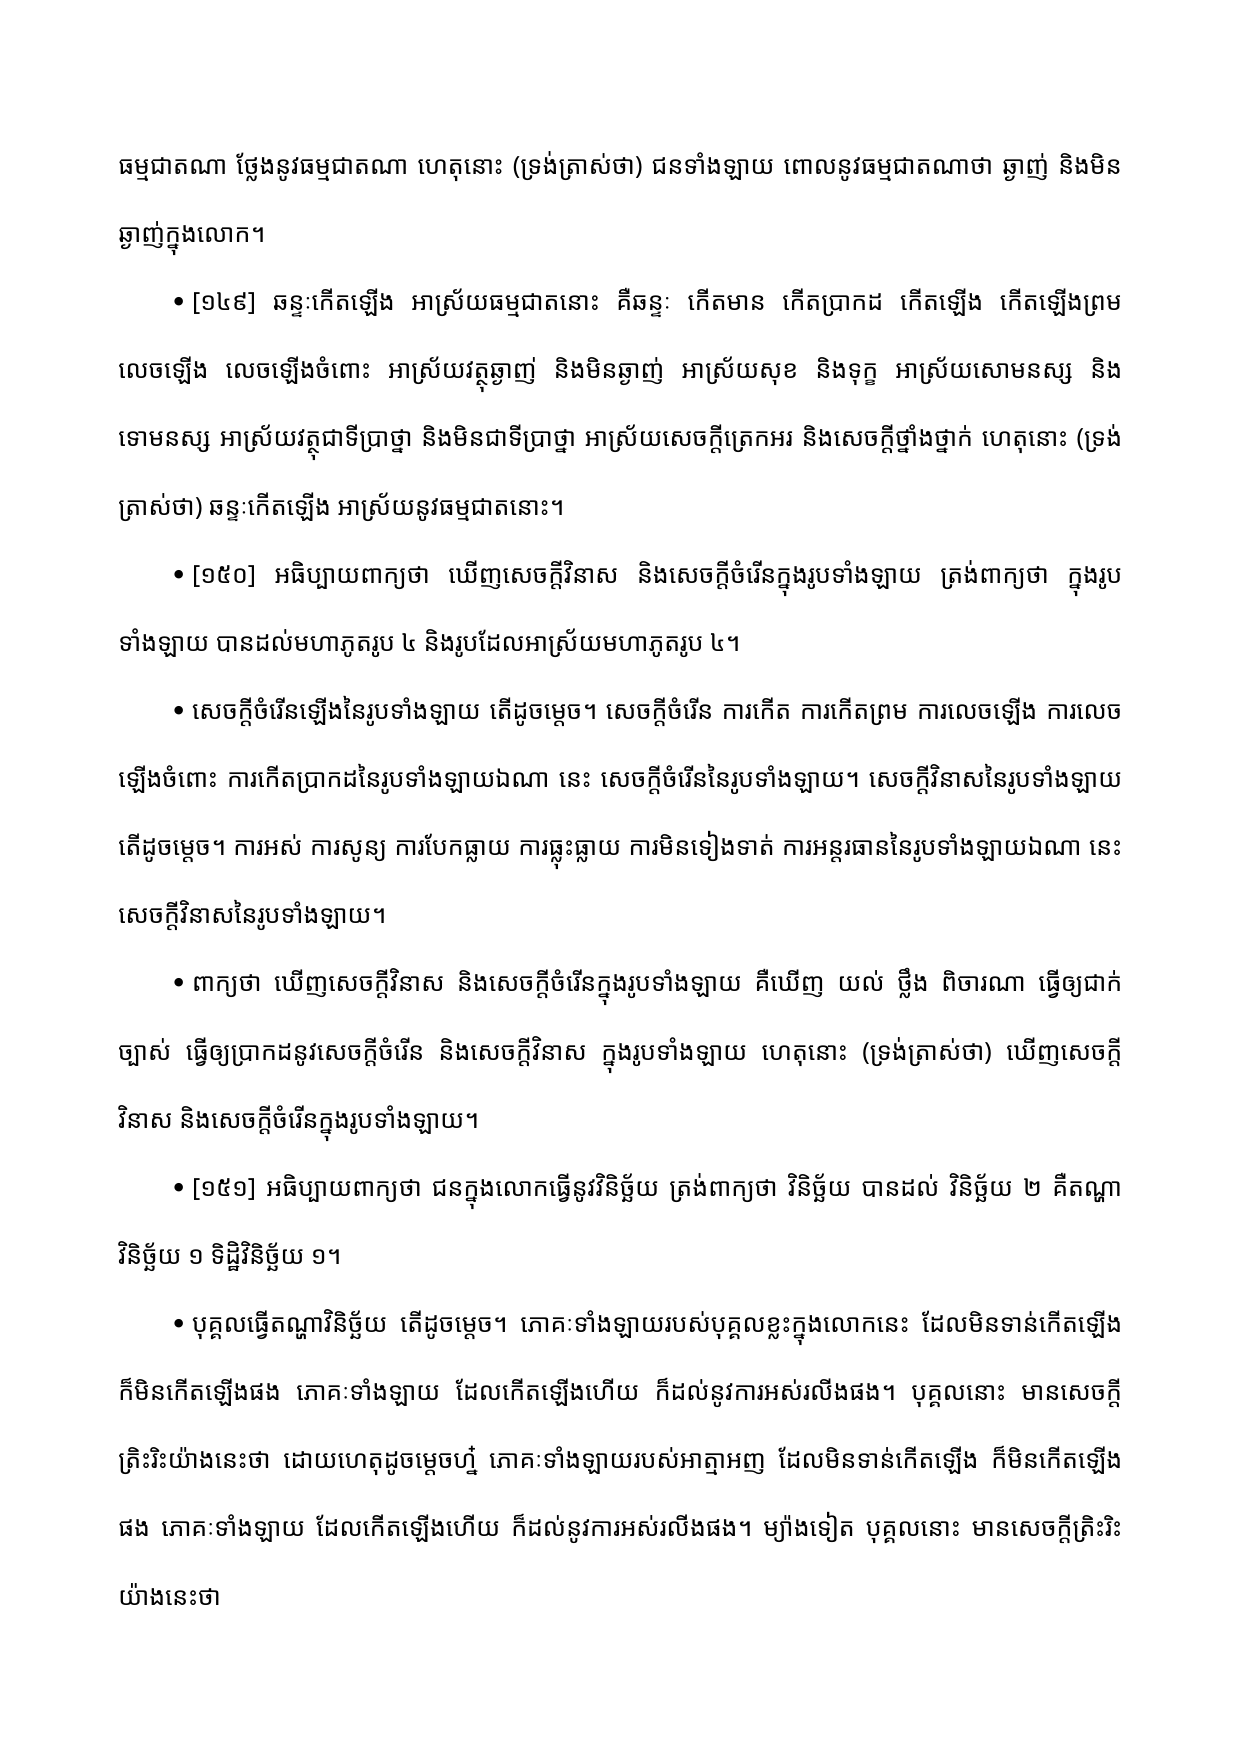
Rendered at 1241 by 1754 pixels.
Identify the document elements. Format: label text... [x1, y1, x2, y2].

list [១៤៩] ឆន្ទៈកើតឡើង អាស្រ័យធម្មជាតនោះ គឺឆន្ទៈ កើតមាន កើតប្រាកដ កើតឡើង កើតឡើង​ព្រម លេចឡើង លេចឡើង​ចំពោះ អាស្រ័យ​វត្ថុឆ្ងាញ់ និងមិន​ឆ្ងាញ់ អាស្រ័យសុខ និងទុក្ខ អាស្រ័យ​សោមនស្ស និងទោមនស្ស អាស្រ័យ​វត្ថុជាទី​ប្រាថ្នា និងមិន​ជាទីប្រាថ្នា អាស្រ័យ​សេចក្តី​ត្រេកអរ និងសេចក្តី​ថ្នាំងថ្នាក់ ហេតុនោះ (ទ្រង់​ត្រាស់ថា) ឆន្ទៈកើត​ឡើង អាស្រ័យ​នូវធម្មជាត​នោះ។ [118, 284, 1122, 522]
list បុគ្គលធ្វើតណ្ហាវិនិច្ឆ័យ តើដូចម្តេច។ ភោគៈទាំងឡាយ​របស់បុគ្គល​ខ្លះ​ក្នុងលោក​នេះ ដែល​មិនទាន់​កើតឡើង ក៏មិន​កើតឡើងផង ភោគៈ​ទាំងឡាយ ដែលកើត​ឡើងហើយ ក៏​ដល់នូវ​ការអស់​រលីងផង។ បុគ្គលនោះ មានសេចក្តី​ត្រិះរិះ​យ៉ាងនេះថា ដោយ​ហេតុដូចម្តេច​ហ្ន៎ ភោគៈ​ទាំងឡាយ​របស់​អាត្មាអញ ដែលមិន​ទាន់កើតឡើង ក៏មិនកើត​ឡើងផង ភោគៈ​ទាំងឡាយ ដែលកើត​ឡើងហើយ ក៏ដល់​នូវការអស់​រលីងផង។ ម្យ៉ាងទៀត បុគ្គលនោះ មាន​សេចក្តី​ត្រិះរិះ​យ៉ាងនេះថា [118, 1306, 1122, 1612]
list [១៤៨] ពាក្យថា ជនទាំងឡាយ ពោលនូវធម្មជាត​ណាថា ឆ្ងាញ់ និងមិនឆ្ងាញ់ ក្នុងលោក ត្រង់ពាក្យថា ឆ្ងាញ់ បានដល់​សុខវេទនាផង វត្ថុជាទី​ប្រាថ្នាផង។ ពាក្យថា មិនឆ្ងាញ់ បានដល់ ទុក្ខវេទនា​ផង វត្ថុមិនជា​ទីប្រាថ្នា​ផង។ ពាក្យថា ពោលនូវ​ធម្មជាត​ណា ក្នុងលោក គឺពោល​នូវធម្មជាត​ណា សំដែងនូវ​ធម្មជាតណា ពណ៌នា​នូវ​ធម្មជាត​ណា បំភ្លឺនូវ​ធម្មជាត​ណា ថ្លែងនូវ​ធម្មជាត​ណា ហេតុនោះ (ទ្រង់​ត្រាស់ថា) ជនទាំងឡាយ ពោលនូវ​ធម្មជាត​ណាថា ឆ្ងាញ់ និងមិនឆ្ងាញ់​ក្នុងលោក។ [118, 148, 1122, 250]
list ពាក្យថា ឃើញសេចក្តីវិនាស និងសេចក្តី​ចំរើន​ក្នុងរូប​ទាំងឡាយ គឺឃើញ យល់ ថ្លឹង ពិចារណា ធ្វើឲ្យជាក់​ច្បាស់ ធ្វើឲ្យ​ប្រាកដ​នូវសេចក្តី​ចំរើន និងសេចក្តី​វិនាស ក្នុងរូប​ទាំង​ឡាយ ហេតុនោះ (ទ្រង់​ត្រាស់ថា) ឃើញ​សេចក្តី​វិនាស និងសេចក្តី​ចំរើន​ក្នុងរូប​ទាំងឡាយ។ [118, 965, 1122, 1135]
list [១៥១] អធិប្បាយពាក្យថា ជនក្នុងលោកធ្វើនូវវិនិច្ឆ័យ ត្រង់ពាក្យថា វិនិច្ឆ័យ បានដល់ វិនិច្ឆ័យ ២ គឺតណ្ហាវិនិច្ឆ័យ ១ ទិដ្ឋិវិនិច្ឆ័យ ១។ [118, 1169, 1122, 1272]
list [១៥០] អធិប្បាយពាក្យថា ឃើញសេចក្តីវិនាស និងសេចក្តី​ចំរើនក្នុង​រូបទាំងឡាយ ត្រង់​ពាក្យថា ក្នុងរូប​ទាំងឡាយ បានដល់​មហាភូតរូប ៤ និងរូប​ដែលអាស្រ័យ​មហាភូតរូប ៤។ [118, 556, 1122, 658]
list សេចក្តីចំរើនឡើងនៃរូបទាំងឡាយ តើដូចម្តេច។ សេចក្តីចំរើន ការកើត ការកើត​ព្រម ការលេច​ឡើង ការលេច​ឡើងចំពោះ ការកើត​ប្រាកដ​នៃរូបទាំង​ឡាយឯណា នេះ សេចក្តី​ចំរើននៃ​រូបទាំងឡាយ។ សេចក្តី​វិនាសនៃ​រូបទាំងឡាយ តើដូចម្តេច។ ការអស់ ការសូន្យ ការបែក​ធ្លាយ ការធ្លុះធ្លាយ ការមិន​ទៀងទាត់ ការអន្តរធាន​នៃរូប​ទាំងឡាយ​ឯណា នេះ សេចក្តី​វិនាសនៃ​រូប​ទាំងឡាយ។ [118, 693, 1122, 931]
